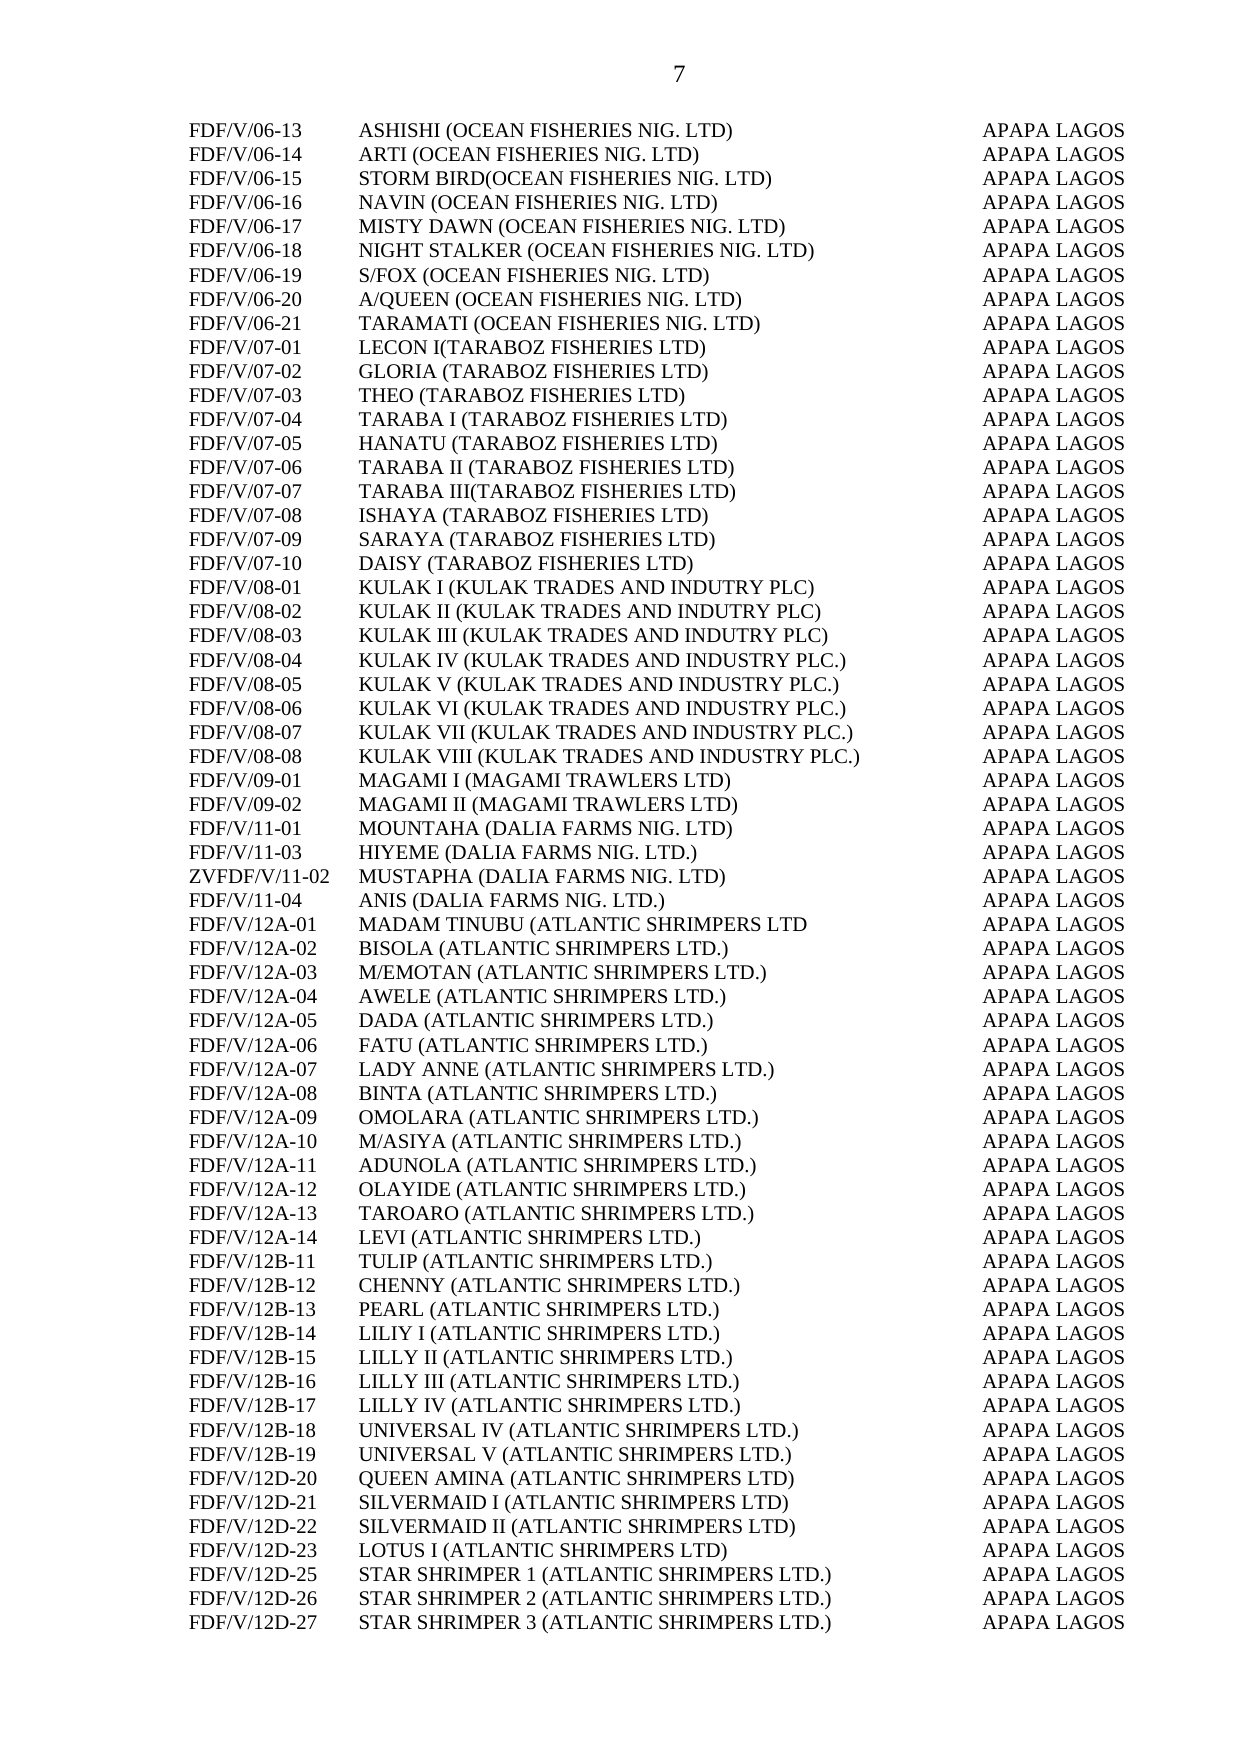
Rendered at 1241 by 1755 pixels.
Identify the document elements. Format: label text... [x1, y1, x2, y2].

table_cell Lilly III (Atlantic Shrimpers Ltd.) [347, 1369, 971, 1393]
table_cell APAPA LAGOS [971, 672, 1181, 696]
table_cell APAPA LAGOS [971, 118, 1181, 142]
table_cell APAPA LAGOS [971, 1153, 1181, 1177]
table_cell FDF/V/06-16 [177, 190, 347, 214]
table_cell APAPA LAGOS [971, 1538, 1181, 1562]
table_cell FDF/V/12A-03 [177, 960, 347, 984]
table_cell Anis (Dalia Farms Nig. Ltd.) [347, 888, 971, 912]
table_cell APAPA LAGOS [971, 888, 1181, 912]
table_cell FDF/V/06-18 [177, 239, 347, 262]
table_cell SARAYA (TARABOZ FISHERIES LTD) [347, 527, 971, 551]
table_cell Fatu (Atlantic Shrimpers Ltd.) [347, 1033, 971, 1057]
table_cell APAPA LAGOS [971, 1225, 1181, 1249]
table_cell FDF/V/07-04 [177, 407, 347, 431]
table_cell APAPA LAGOS [971, 1586, 1181, 1610]
table_cell FDF/V/07-02 [177, 359, 347, 383]
table_cell APAPA LAGOS [971, 1442, 1181, 1466]
table_cell APAPA LAGOS [971, 1081, 1181, 1105]
table_cell APAPA LAGOS [971, 840, 1181, 864]
table_cell APAPA LAGOS [971, 166, 1181, 190]
table_cell FDF/V/06-14 [177, 142, 347, 166]
table_cell Kulak VI (Kulak Trades and Industry Plc.) [347, 696, 971, 720]
table_cell KULAK II (KULAK TRADES AND INDUTRY PLC) [347, 599, 971, 623]
table_cell A/QUEEN (OCEAN FISHERIES NIG. LTD) [347, 287, 971, 311]
table_cell Dada (Atlantic Shrimpers Ltd.) [347, 1009, 971, 1032]
table_cell FDF/V/07-09 [177, 527, 347, 551]
table_cell APAPA LAGOS [971, 1345, 1181, 1369]
table_cell Lilly IV (Atlantic Shrimpers Ltd.) [347, 1394, 971, 1417]
table_cell Kulak VII (Kulak Trades and Industry Plc.) [347, 720, 971, 744]
table_cell FDF/V/11-01 [177, 816, 347, 840]
table_cell Silvermaid I (Atlantic Shrimpers Ltd) [347, 1490, 971, 1514]
table_cell Silvermaid II (Atlantic Shrimpers Ltd) [347, 1514, 971, 1538]
table_cell APAPA LAGOS [971, 624, 1181, 647]
table_cell APAPA LAGOS [971, 431, 1181, 455]
table_cell FDF/V/09-01 [177, 768, 347, 792]
table_cell Hiyeme (Dalia Farms Nig. Ltd.) [347, 840, 971, 864]
table_cell APAPA LAGOS [971, 190, 1181, 214]
table_cell Star Shrimper 2 (Atlantic Shrimpers Ltd.) [347, 1586, 971, 1610]
table_cell APAPA LAGOS [971, 648, 1181, 672]
table_cell FDF/V/12D-25 [177, 1562, 347, 1586]
table_cell APAPA LAGOS [971, 239, 1181, 262]
table_cell APAPA LAGOS [971, 792, 1181, 816]
table_cell FDF/V/07-06 [177, 455, 347, 479]
table_cell M/Emotan (Atlantic Shrimpers Ltd.) [347, 960, 971, 984]
table_cell Magami I (Magami Trawlers Ltd) [347, 768, 971, 792]
table_cell FDF/V/12A-11 [177, 1153, 347, 1177]
table_cell APAPA LAGOS [971, 1369, 1181, 1393]
table_cell FDF/V/12A-10 [177, 1129, 347, 1153]
table_cell THEO (TARABOZ FISHERIES LTD) [347, 383, 971, 407]
table_cell FDF/V/08-06 [177, 696, 347, 720]
table_cell APAPA LAGOS [971, 311, 1181, 335]
table_cell NAVIN (OCEAN FISHERIES NIG. LTD) [347, 190, 971, 214]
table_cell FDF/V/06-19 [177, 263, 347, 287]
table_cell TARABA I (TARABOZ FISHERIES LTD) [347, 407, 971, 431]
table_cell FDF/V/12B-15 [177, 1345, 347, 1369]
table_cell Levi (Atlantic Shrimpers Ltd.) [347, 1225, 971, 1249]
table_cell Kulak IV (Kulak Trades and Industry Plc.) [347, 648, 971, 672]
table_cell DAISY (TARABOZ FISHERIES LTD) [347, 551, 971, 575]
table_cell FDF/V/11-03 [177, 840, 347, 864]
table_cell S/FOX (OCEAN FISHERIES NIG. LTD) [347, 263, 971, 287]
table_cell Mustapha (Dalia Farms Nig. Ltd) [347, 864, 971, 888]
table_cell APAPA LAGOS [971, 1105, 1181, 1129]
table_cell TARAMATI (OCEAN FISHERIES NIG. LTD) [347, 311, 971, 335]
table_cell FDF/V/06-13 [177, 118, 347, 142]
table_cell APAPA LAGOS [971, 1273, 1181, 1297]
table_cell APAPA LAGOS [971, 479, 1181, 503]
table_cell FDF/V/12B-16 [177, 1369, 347, 1393]
table_cell APAPA LAGOS [971, 1321, 1181, 1345]
table_cell MISTY DAWN (OCEAN FISHERIES NIG. LTD) [347, 214, 971, 238]
table_cell APAPA LAGOS [971, 912, 1181, 936]
table_cell APAPA LAGOS [971, 599, 1181, 623]
table_cell APAPA LAGOS [971, 1177, 1181, 1201]
table_cell Binta (Atlantic Shrimpers Ltd.) [347, 1081, 971, 1105]
table_cell ZVFDF/V/11-02 [177, 864, 347, 888]
table_cell FDF/V/12B-17 [177, 1394, 347, 1417]
table_cell ASHISHI (OCEAN FISHERIES NIG. LTD) [347, 118, 971, 142]
table_cell FDF/V/07-10 [177, 551, 347, 575]
table_cell FDF/V/07-01 [177, 335, 347, 359]
table_cell FDF/V/12A-06 [177, 1033, 347, 1057]
table_cell APAPA LAGOS [971, 1057, 1181, 1081]
table_cell APAPA LAGOS [971, 142, 1181, 166]
table_cell FDF/V/12A-07 [177, 1057, 347, 1081]
table_cell FDF/V/12B-14 [177, 1321, 347, 1345]
table_cell FDF/V/12A-09 [177, 1105, 347, 1129]
table_cell APAPA LAGOS [971, 263, 1181, 287]
table_cell FDF/V/12D-26 [177, 1586, 347, 1610]
table_cell FDF/V/12B-19 [177, 1442, 347, 1466]
table_cell Lady Anne (Atlantic Shrimpers Ltd.) [347, 1057, 971, 1081]
table_cell FDF/V/12B-12 [177, 1273, 347, 1297]
table_cell APAPA LAGOS [971, 816, 1181, 840]
table_cell FDF/V/12A-12 [177, 1177, 347, 1201]
table_cell APAPA LAGOS [971, 1394, 1181, 1417]
table_cell FDF/V/07-05 [177, 431, 347, 455]
table_cell APAPA LAGOS [971, 720, 1181, 744]
table_cell FDF/V/07-03 [177, 383, 347, 407]
table_cell APAPA LAGOS [971, 551, 1181, 575]
table_cell FDF/V/12A-05 [177, 1009, 347, 1032]
table_cell Chenny (Atlantic Shrimpers Ltd.) [347, 1273, 971, 1297]
table_cell TARABA II (TARABOZ FISHERIES LTD) [347, 455, 971, 479]
table_cell FDF/V/06-20 [177, 287, 347, 311]
table_cell APAPA LAGOS [971, 1490, 1181, 1514]
table_cell APAPA LAGOS [971, 287, 1181, 311]
table_cell FDF/V/08-04 [177, 648, 347, 672]
table_cell TARABA III(TARABOZ FISHERIES LTD) [347, 479, 971, 503]
table_cell APAPA LAGOS [971, 1466, 1181, 1490]
table_cell STORM BIRD(OCEAN FISHERIES NIG. LTD) [347, 166, 971, 190]
table_cell Queen Amina (Atlantic Shrimpers Ltd) [347, 1466, 971, 1490]
table_cell FDF/V/08-03 [177, 624, 347, 647]
table_cell Lotus I (Atlantic Shrimpers Ltd) [347, 1538, 971, 1562]
table_cell FDF/V/12A-08 [177, 1081, 347, 1105]
table_cell APAPA LAGOS [971, 1129, 1181, 1153]
table_cell APAPA LAGOS [971, 1297, 1181, 1321]
table_cell APAPA LAGOS [971, 1009, 1181, 1032]
table_cell APAPA LAGOS [971, 864, 1181, 888]
table_cell FDF/V/12B-13 [177, 1297, 347, 1321]
table_cell FDF/V/06-15 [177, 166, 347, 190]
table_cell Awele (Atlantic Shrimpers Ltd.) [347, 984, 971, 1008]
table_cell Taroaro (Atlantic Shrimpers Ltd.) [347, 1201, 971, 1225]
table_cell Kulak VIII (Kulak Trades and Industry Plc.) [347, 744, 971, 768]
table_cell APAPA LAGOS [971, 768, 1181, 792]
table_cell FDF/V/08-01 [177, 575, 347, 599]
table_cell ARTI (OCEAN FISHERIES NIG. LTD) [347, 142, 971, 166]
table_cell APAPA LAGOS [971, 359, 1181, 383]
table_cell APAPA LAGOS [971, 1249, 1181, 1273]
table_cell FDF/V/12A-04 [177, 984, 347, 1008]
table_cell FDF/V/12D-27 [177, 1610, 347, 1634]
table_cell ISHAYA (TARABOZ FISHERIES LTD) [347, 503, 971, 527]
table_cell M/Asiya (Atlantic Shrimpers Ltd.) [347, 1129, 971, 1153]
table_cell Lilly II (Atlantic Shrimpers Ltd.) [347, 1345, 971, 1369]
table_cell FDF/V/11-04 [177, 888, 347, 912]
table_cell APAPA LAGOS [971, 575, 1181, 599]
table_cell APAPA LAGOS [971, 335, 1181, 359]
table_cell Pearl (Atlantic Shrimpers Ltd.) [347, 1297, 971, 1321]
table_cell KULAK III (KULAK TRADES AND INDUTRY PLC) [347, 624, 971, 647]
table_cell FDF/V/08-07 [177, 720, 347, 744]
table_cell FDF/V/08-05 [177, 672, 347, 696]
table_cell APAPA LAGOS [971, 1514, 1181, 1538]
table_cell Kulak V (Kulak Trades and Industry Plc.) [347, 672, 971, 696]
table_cell GLORIA (TARABOZ FISHERIES LTD) [347, 359, 971, 383]
table_cell FDF/V/09-02 [177, 792, 347, 816]
table_cell APAPA LAGOS [971, 503, 1181, 527]
table_cell FDF/V/07-08 [177, 503, 347, 527]
table_cell FDF/V/08-08 [177, 744, 347, 768]
table_cell Magami II (Magami Trawlers Ltd) [347, 792, 971, 816]
table_cell HANATU (TARABOZ FISHERIES LTD) [347, 431, 971, 455]
table_cell Omolara (Atlantic Shrimpers Ltd.) [347, 1105, 971, 1129]
table_cell FDF/V/12A-14 [177, 1225, 347, 1249]
table_cell FDF/V/12B-11 [177, 1249, 347, 1273]
table_cell Universal V (Atlantic Shrimpers Ltd.) [347, 1442, 971, 1466]
table_cell APAPA LAGOS [971, 1562, 1181, 1586]
table_cell APAPA LAGOS [971, 960, 1181, 984]
table_cell APAPA LAGOS [971, 744, 1181, 768]
table_cell FDF/V/12A-01 [177, 912, 347, 936]
table_cell APAPA LAGOS [971, 696, 1181, 720]
table_cell FDF/V/12D-23 [177, 1538, 347, 1562]
table_cell APAPA LAGOS [971, 1201, 1181, 1225]
table_cell Universal IV (Atlantic Shrimpers Ltd.) [347, 1418, 971, 1442]
table_cell APAPA LAGOS [971, 1033, 1181, 1057]
table_cell APAPA LAGOS [971, 1418, 1181, 1442]
table_cell FDF/V/12D-21 [177, 1490, 347, 1514]
table_cell APAPA LAGOS [971, 1610, 1181, 1634]
table_cell LECON I(TARABOZ FISHERIES LTD) [347, 335, 971, 359]
table_cell Star Shrimper 3 (Atlantic Shrimpers Ltd.) [347, 1610, 971, 1634]
table_cell APAPA LAGOS [971, 984, 1181, 1008]
table_cell APAPA LAGOS [971, 383, 1181, 407]
table_cell FDF/V/12A-02 [177, 936, 347, 960]
table_cell FDF/V/06-21 [177, 311, 347, 335]
table_cell FDF/V/07-07 [177, 479, 347, 503]
table_cell APAPA LAGOS [971, 455, 1181, 479]
table_cell Star Shrimper 1 (Atlantic Shrimpers Ltd.) [347, 1562, 971, 1586]
table_cell NIGHT STALKER (OCEAN FISHERIES NIG. LTD) [347, 239, 971, 262]
table_cell FDF/V/08-02 [177, 599, 347, 623]
table_cell FDF/V/12D-20 [177, 1466, 347, 1490]
table_cell Olayide (Atlantic Shrimpers Ltd.) [347, 1177, 971, 1201]
table_cell APAPA LAGOS [971, 407, 1181, 431]
table_cell FDF/V/12A-13 [177, 1201, 347, 1225]
table_cell Mountaha (Dalia Farms Nig. Ltd) [347, 816, 971, 840]
table_cell Tulip (Atlantic Shrimpers Ltd.) [347, 1249, 971, 1273]
table_cell FDF/V/12B-18 [177, 1418, 347, 1442]
table_cell APAPA LAGOS [971, 214, 1181, 238]
table_cell FDF/V/06-17 [177, 214, 347, 238]
table_cell KULAK I (KULAK TRADES AND INDUTRY PLC) [347, 575, 971, 599]
table_cell APAPA LAGOS [971, 527, 1181, 551]
table_cell FDF/V/12D-22 [177, 1514, 347, 1538]
table_cell Adunola (Atlantic Shrimpers Ltd.) [347, 1153, 971, 1177]
table_cell Madam Tinubu (Atlantic Shrimpers Ltd [347, 912, 971, 936]
table_cell Liliy I (Atlantic Shrimpers Ltd.) [347, 1321, 971, 1345]
table_cell APAPA LAGOS [971, 936, 1181, 960]
table_cell Bisola (Atlantic Shrimpers Ltd.) [347, 936, 971, 960]
